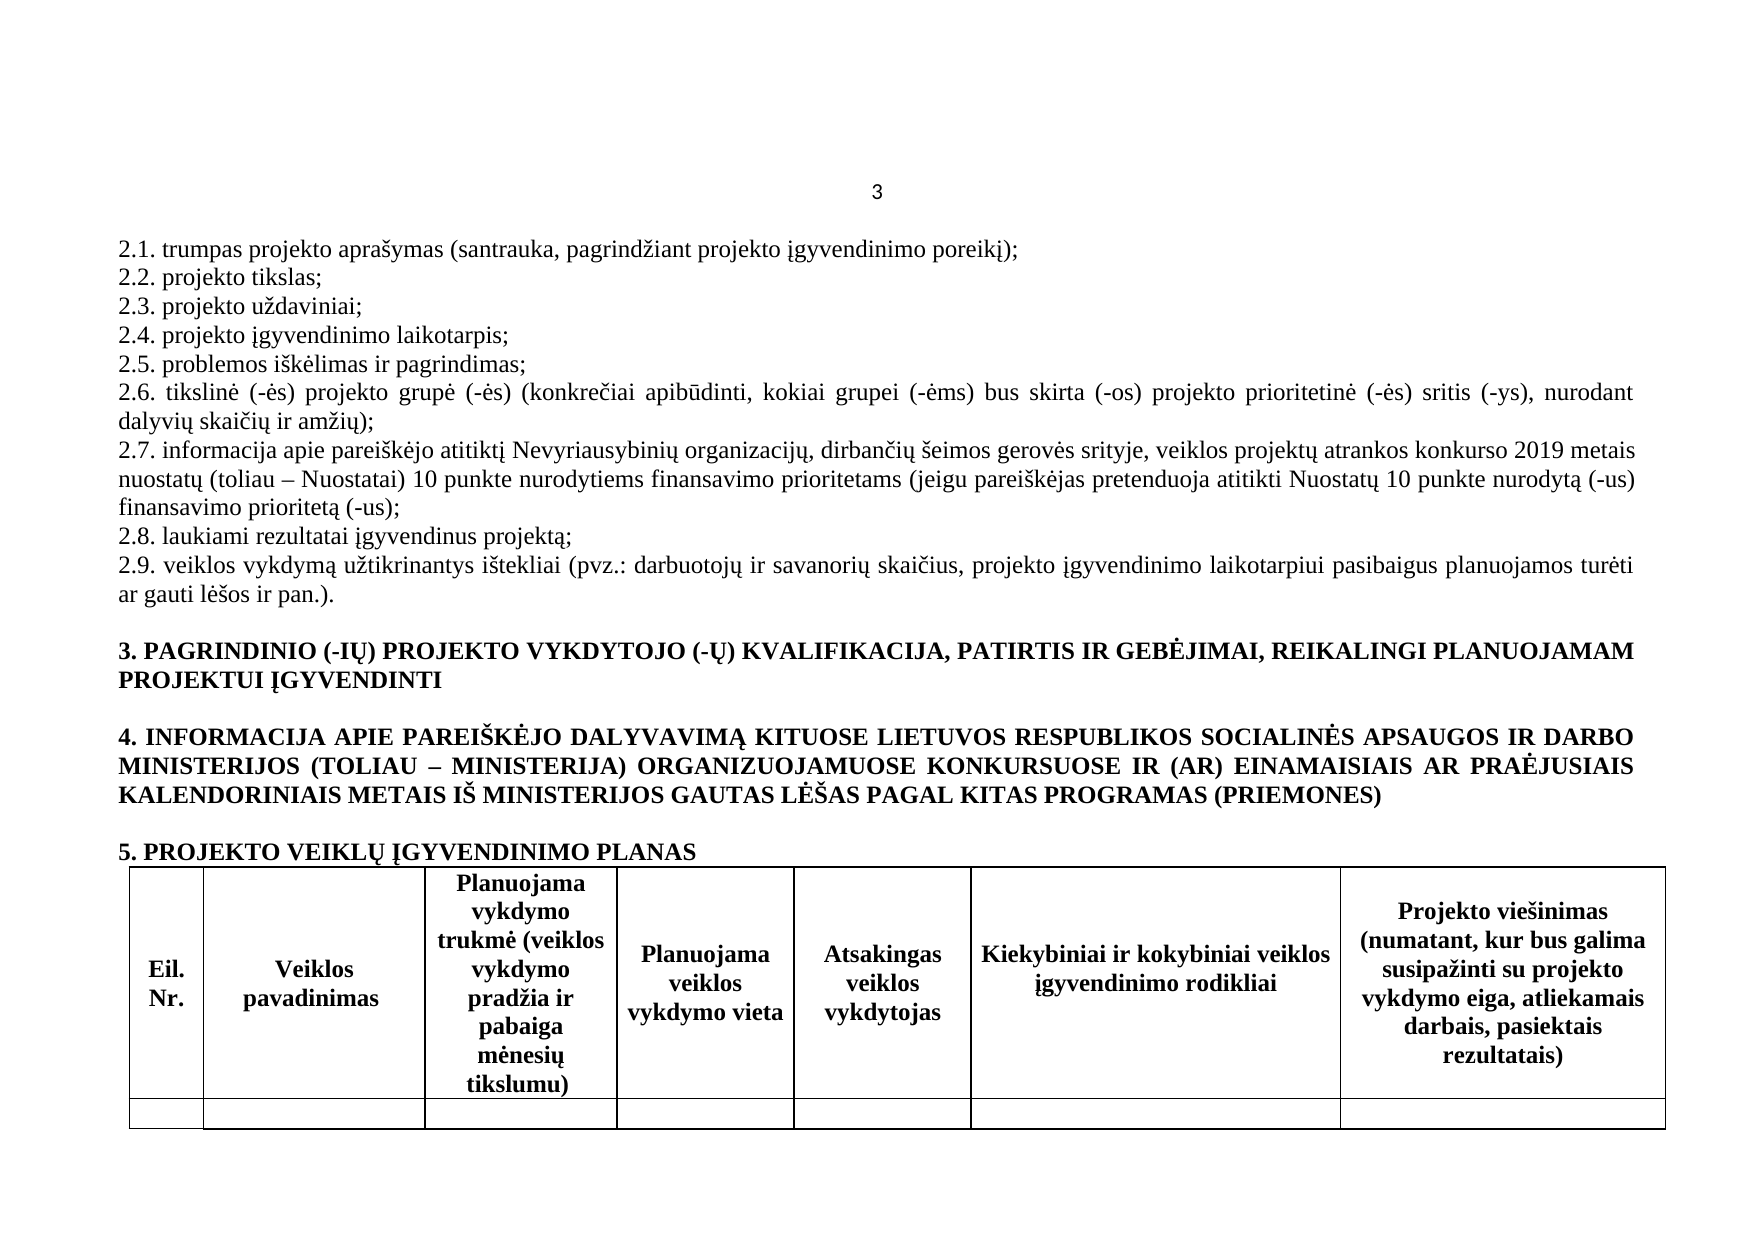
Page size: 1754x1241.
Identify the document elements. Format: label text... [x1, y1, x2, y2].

text 2.3. projekto uždaviniai; [118, 291, 1636, 320]
text 2.4. projekto įgyvendinimo laikotarpis; [118, 320, 1636, 349]
table_header Atsakingas veiklos vykdytojas [795, 868, 970, 1098]
table_header Projekto viešinimas (numatant, kur bus galima susipažinti su projekto vykdymo eiga, atliekamais darbais, pasiektais rezultatais) [1341, 868, 1665, 1098]
table_cell [618, 1099, 793, 1128]
table_cell [204, 1099, 424, 1128]
text 2.9. veiklos vykdymą užtikrinantys ištekliai (pvz.: darbuotojų ir savanorių skaičius, projekto įgyvendinimo laikotarpiui pasibaigus planuojamos turėti ar gauti lėšos ir pan.). [118, 550, 1636, 607]
text 2.5. problemos iškėlimas ir pagrindimas; [118, 349, 1636, 377]
table_header Planuojama veiklos vykdymo vieta [618, 868, 793, 1098]
table_cell [795, 1099, 970, 1128]
text 5. PROJEKTO VEIKLŲ ĮGYVENDINIMO PLANAS [118, 837, 1636, 866]
text 2.7. informacija apie pareiškėjo atitiktį Nevyriausybinių organizacijų, dirbančių šeimos gerovės srityje, veiklos projektų atrankos konkurso 2019 metais nuostatų (toliau – Nuostatai) 10 punkte nurodytiems finansavimo prioritetams (jeigu pareiškėjas pretenduoja atitikti Nuostatų 10 punkte nurodytą (-us) finansavimo prioritetą (-us); [118, 435, 1636, 521]
text 2.8. laukiami rezultatai įgyvendinus projektą; [118, 521, 1636, 550]
table_cell [130, 1099, 203, 1128]
table_header Planuojama vykdymo trukmė (veiklos vykdymo pradžia ir pabaiga mėnesių tikslumu) [426, 868, 616, 1098]
table_header Eil. Nr. [130, 868, 203, 1098]
table_cell [972, 1099, 1340, 1128]
text 4. INFORMACIJA APIE PAREIŠKĖJO DALYVAVIMĄ KITUOSE LIETUVOS RESPUBLIKOS SOCIALINĖS APSAUGOS IR DARBO MINISTERIJOS (TOLIAU – MINISTERIJA) ORGANIZUOJAMUOSE KONKURSUOSE IR (AR) EINAMAISIAIS AR PRAĖJUSIAIS KALENDORINIAIS METAIS IŠ MINISTERIJOS GAUTAS LĖŠAS PAGAL KITAS PROGRAMAS (PRIEMONES) [118, 722, 1636, 809]
text 2.1. trumpas projekto aprašymas (santrauka, pagrindžiant projekto įgyvendinimo poreikį); [118, 234, 1636, 262]
text 2.6. tikslinė (-ės) projekto grupė (-ės) (konkrečiai apibūdinti, kokiai grupei (-ėms) bus skirta (-os) projekto prioritetinė (-ės) sritis (-ys), nurodant dalyvių skaičių ir amžių); [118, 377, 1636, 435]
table_header Veiklos pavadinimas [204, 868, 424, 1098]
table_cell [426, 1099, 616, 1128]
table_header Kiekybiniai ir kokybiniai veiklos įgyvendinimo rodikliai [972, 868, 1340, 1098]
text 3. PAGRINDINIO (-IŲ) PROJEKTO VYKDYTOJO (-Ų) KVALIFIKACIJA, PATIRTIS IR GEBĖJIMAI, REIKALINGI PLANUOJAMAM PROJEKTUI ĮGYVENDINTI [118, 636, 1636, 694]
text 2.2. projekto tikslas; [118, 262, 1636, 291]
table_cell [1341, 1099, 1665, 1128]
